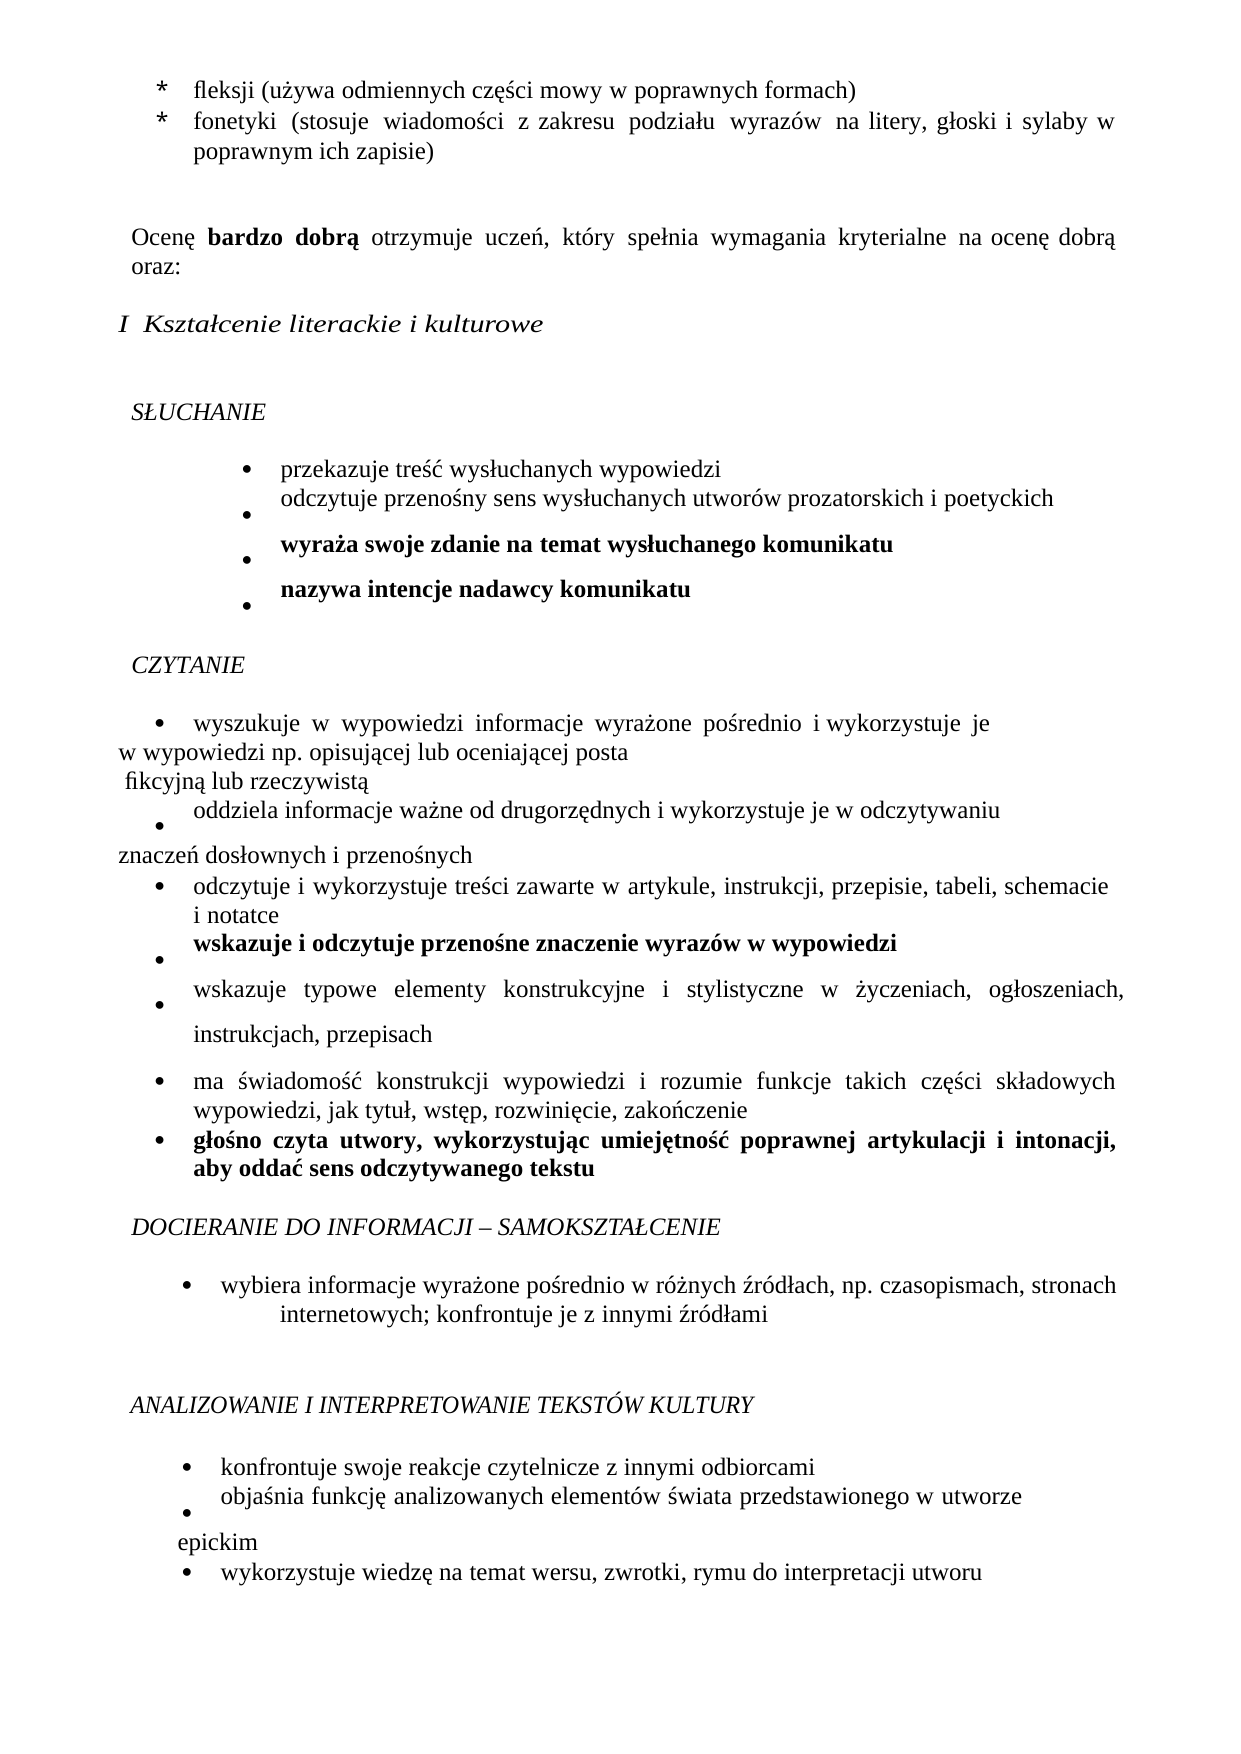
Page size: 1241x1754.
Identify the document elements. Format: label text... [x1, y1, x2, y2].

list ﬂeksji (używa odmiennych części mowy w poprawnych formach) [156, 74, 1115, 105]
text I Kształcenie literackie i kulturowe [118, 309, 1122, 338]
list wybiera informacje wyrażone pośrednio w różnych źródłach, np. czasopismach, stronach internetowych; konfrontuje je z innymi źródłami [183, 1271, 1116, 1328]
list w wypowiedzi np. opisującej lub oceniającej posta [118, 737, 1116, 766]
list epickim [177, 1527, 1124, 1555]
list odczytuje i wykorzystuje treści zawarte w artykule, instrukcji, przepisie, tabeli, schemacie i notatce [156, 871, 1116, 928]
list wskazuje i odczytuje przenośne znaczenie wyrazów w wypowiedzi [156, 928, 1124, 974]
list znaczeń dosłownych i przenośnych [118, 840, 1124, 869]
list fonetyki (stosuje wiadomości z zakresu podziału wyrazów na litery, głoski i sylaby w poprawnym ich zapisie) [156, 105, 1115, 165]
list odczytuje przenośny sens wysłuchanych utworów prozatorskich i poetyckich [243, 483, 1124, 529]
list głośno czyta utwory, wykorzystując umiejętność poprawnej artykulacji i intonacji, aby oddać sens odczytywanego tekstu [156, 1125, 1116, 1182]
list wykorzystuje wiedzę na temat wersu, zwrotki, rymu do interpretacji utworu [183, 1557, 1124, 1586]
list ma świadomość konstrukcji wypowiedzi i rozumie funkcje takich części składowych wypowiedzi, jak tytuł, wstęp, rozwinięcie, zakończenie [156, 1066, 1116, 1124]
list nazywa intencje nadawcy komunikatu [243, 574, 1124, 619]
list wskazuje typowe elementy konstrukcyjne i stylistyczne w życzeniach, ogłoszeniach, instrukcjach, przepisach [156, 974, 1124, 1065]
list ﬁkcyjną lub rzeczywistą [118, 766, 1116, 795]
list objaśnia funkcję analizowanych elementów świata przedstawionego w utworze [183, 1481, 1124, 1527]
text ANALIZOWANIE I INTERPRETOWANIE TEKSTÓW KULTURY [130, 1390, 1124, 1418]
list wyszukuje w wypowiedzi informacje wyrażone pośrednio i wykorzystuje je [156, 708, 1116, 737]
text SŁUCHANIE [131, 397, 1124, 426]
list przekazuje treść wysłuchanych wypowiedzi [243, 454, 1124, 483]
text DOCIERANIE DO INFORMACJI – SAMOKSZTAŁCENIE [131, 1212, 1124, 1241]
text Ocenę bardzo dobrą otrzymuje uczeń, który spełnia wymagania kryterialne na ocenę dobrą oraz: [131, 222, 1116, 280]
list wyraża swoje zdanie na temat wysłuchanego komunikatu [243, 529, 1124, 574]
list oddziela informacje ważne od drugorzędnych i wykorzystuje je w odczytywaniu [156, 795, 1124, 840]
list konfrontuje swoje reakcje czytelnicze z innymi odbiorcami [183, 1452, 1124, 1481]
text CZYTANIE [131, 650, 1124, 679]
